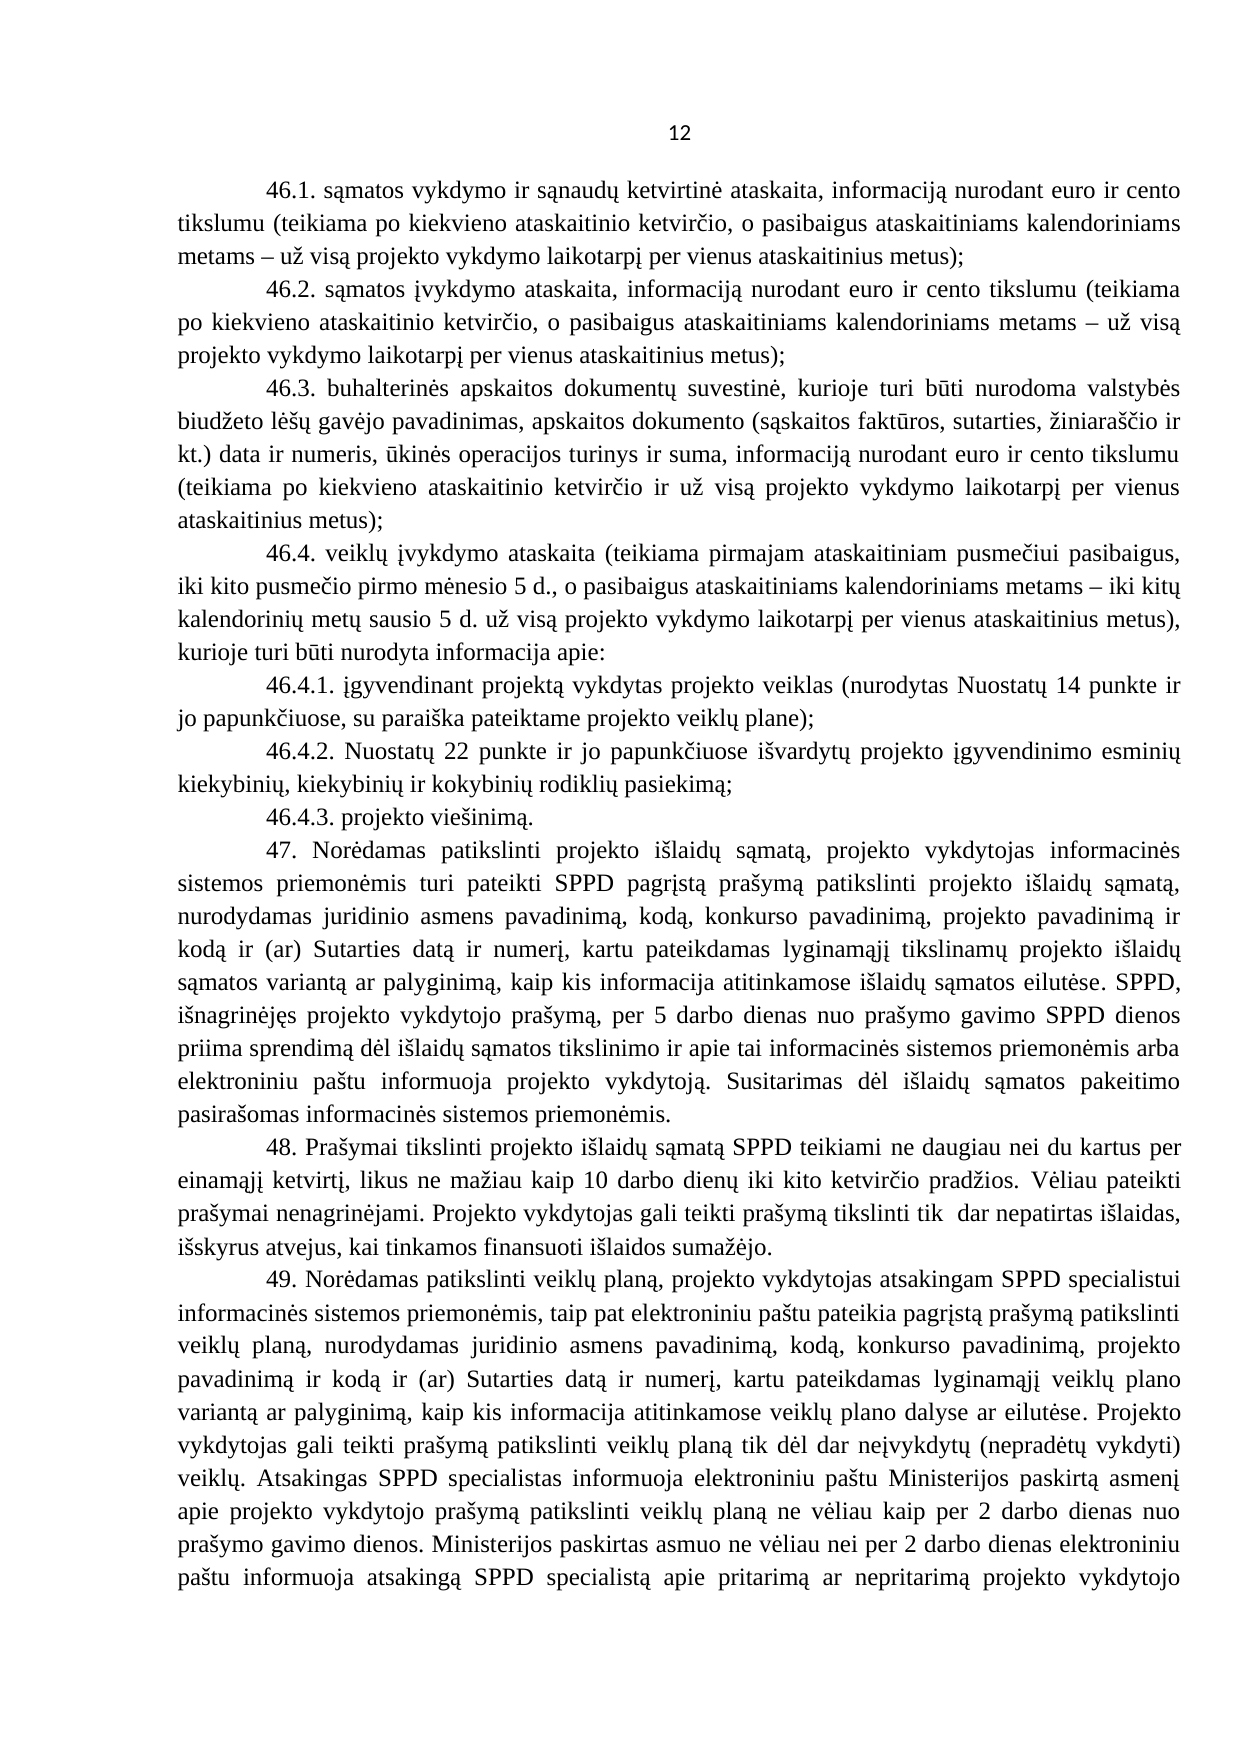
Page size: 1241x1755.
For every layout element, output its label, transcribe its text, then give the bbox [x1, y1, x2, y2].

text 46.4.2. Nuostatų 22 punkte ir jo papunkčiuose išvardytų projekto įgyvendinimo esminių kiekybinių, kiekybinių ir kokybinių rodiklių pasiekimą; [177, 736, 1181, 798]
text 46.2. sąmatos įvykdymo ataskaita, informaciją nurodant euro ir cento tikslumu (teikiama po kiekvieno ataskaitinio ketvirčio, o pasibaigus ataskaitiniams kalendoriniams metams – už visą projekto vykdymo laikotarpį per vienus ataskaitinius metus); [177, 274, 1181, 369]
text 46.4. veiklų įvykdymo ataskaita (teikiama pirmajam ataskaitiniam pusmečiui pasibaigus, iki kito pusmečio pirmo mėnesio 5 d., o pasibaigus ataskaitiniams kalendoriniams metams – iki kitų kalendorinių metų sausio 5 d. už visą projekto vykdymo laikotarpį per vienus ataskaitinius metus), kurioje turi būti nurodyta informacija apie: [177, 538, 1181, 666]
text 48. Prašymai tikslinti projekto išlaidų sąmatą SPPD teikiami ne daugiau nei du kartus per einamąjį ketvirtį, likus ne mažiau kaip 10 darbo dienų iki kito ketvirčio pradžios. Vėliau pateikti prašymai nenagrinėjami. Projekto vykdytojas gali teikti prašymą tikslinti tik dar nepatirtas išlaidas, išskyrus atvejus, kai tinkamos finansuoti išlaidos sumažėjo. [177, 1132, 1181, 1260]
text 46.1. sąmatos vykdymo ir sąnaudų ketvirtinė ataskaita, informaciją nurodant euro ir cento tikslumu (teikiama po kiekvieno ataskaitinio ketvirčio, o pasibaigus ataskaitiniams kalendoriniams metams – už visą projekto vykdymo laikotarpį per vienus ataskaitinius metus); [177, 175, 1181, 270]
text 49. Norėdamas patikslinti veiklų planą, projekto vykdytojas atsakingam SPPD specialistui informacinės sistemos priemonėmis, taip pat elektroniniu paštu pateikia pagrįstą prašymą patikslinti veiklų planą, nurodydamas juridinio asmens pavadinimą, kodą, konkurso pavadinimą, projekto pavadinimą ir kodą ir (ar) Sutarties datą ir numerį, kartu pateikdamas lyginamąjį veiklų plano variantą ar palyginimą, kaip kis informacija atitinkamose veiklų plano dalyse ar eilutėse. Projekto vykdytojas gali teikti prašymą patikslinti veiklų planą tik dėl dar neįvykdytų (nepradėtų vykdyti) veiklų. Atsakingas SPPD specialistas informuoja elektroniniu paštu Ministerijos paskirtą asmenį apie projekto vykdytojo prašymą patikslinti veiklų planą ne vėliau kaip per 2 darbo dienas nuo prašymo gavimo dienos. Ministerijos paskirtas asmuo ne vėliau nei per 2 darbo dienas elektroniniu paštu informuoja atsakingą SPPD specialistą apie pritarimą ar nepritarimą projekto vykdytojo [177, 1264, 1181, 1591]
text 46.3. buhalterinės apskaitos dokumentų suvestinė, kurioje turi būti nurodoma valstybės biudžeto lėšų gavėjo pavadinimas, apskaitos dokumento (sąskaitos faktūros, sutarties, žiniaraščio ir kt.) data ir numeris, ūkinės operacijos turinys ir suma, informaciją nurodant euro ir cento tikslumu (teikiama po kiekvieno ataskaitinio ketvirčio ir už visą projekto vykdymo laikotarpį per vienus ataskaitinius metus); [177, 373, 1181, 534]
text 47. Norėdamas patikslinti projekto išlaidų sąmatą, projekto vykdytojas informacinės sistemos priemonėmis turi pateikti SPPD pagrįstą prašymą patikslinti projekto išlaidų sąmatą, nurodydamas juridinio asmens pavadinimą, kodą, konkurso pavadinimą, projekto pavadinimą ir kodą ir (ar) Sutarties datą ir numerį, kartu pateikdamas lyginamąjį tikslinamų projekto išlaidų sąmatos variantą ar palyginimą, kaip kis informacija atitinkamose išlaidų sąmatos eilutėse. SPPD, išnagrinėjęs projekto vykdytojo prašymą, per 5 darbo dienas nuo prašymo gavimo SPPD dienos priima sprendimą dėl išlaidų sąmatos tikslinimo ir apie tai informacinės sistemos priemonėmis arba elektroniniu paštu informuoja projekto vykdytoją. Susitarimas dėl išlaidų sąmatos pakeitimo pasirašomas informacinės sistemos priemonėmis. [177, 835, 1181, 1128]
text 46.4.3. projekto viešinimą. [177, 802, 1181, 831]
text 46.4.1. įgyvendinant projektą vykdytas projekto veiklas (nurodytas Nuostatų 14 punkte ir jo papunkčiuose, su paraiška pateiktame projekto veiklų plane); [177, 670, 1181, 732]
